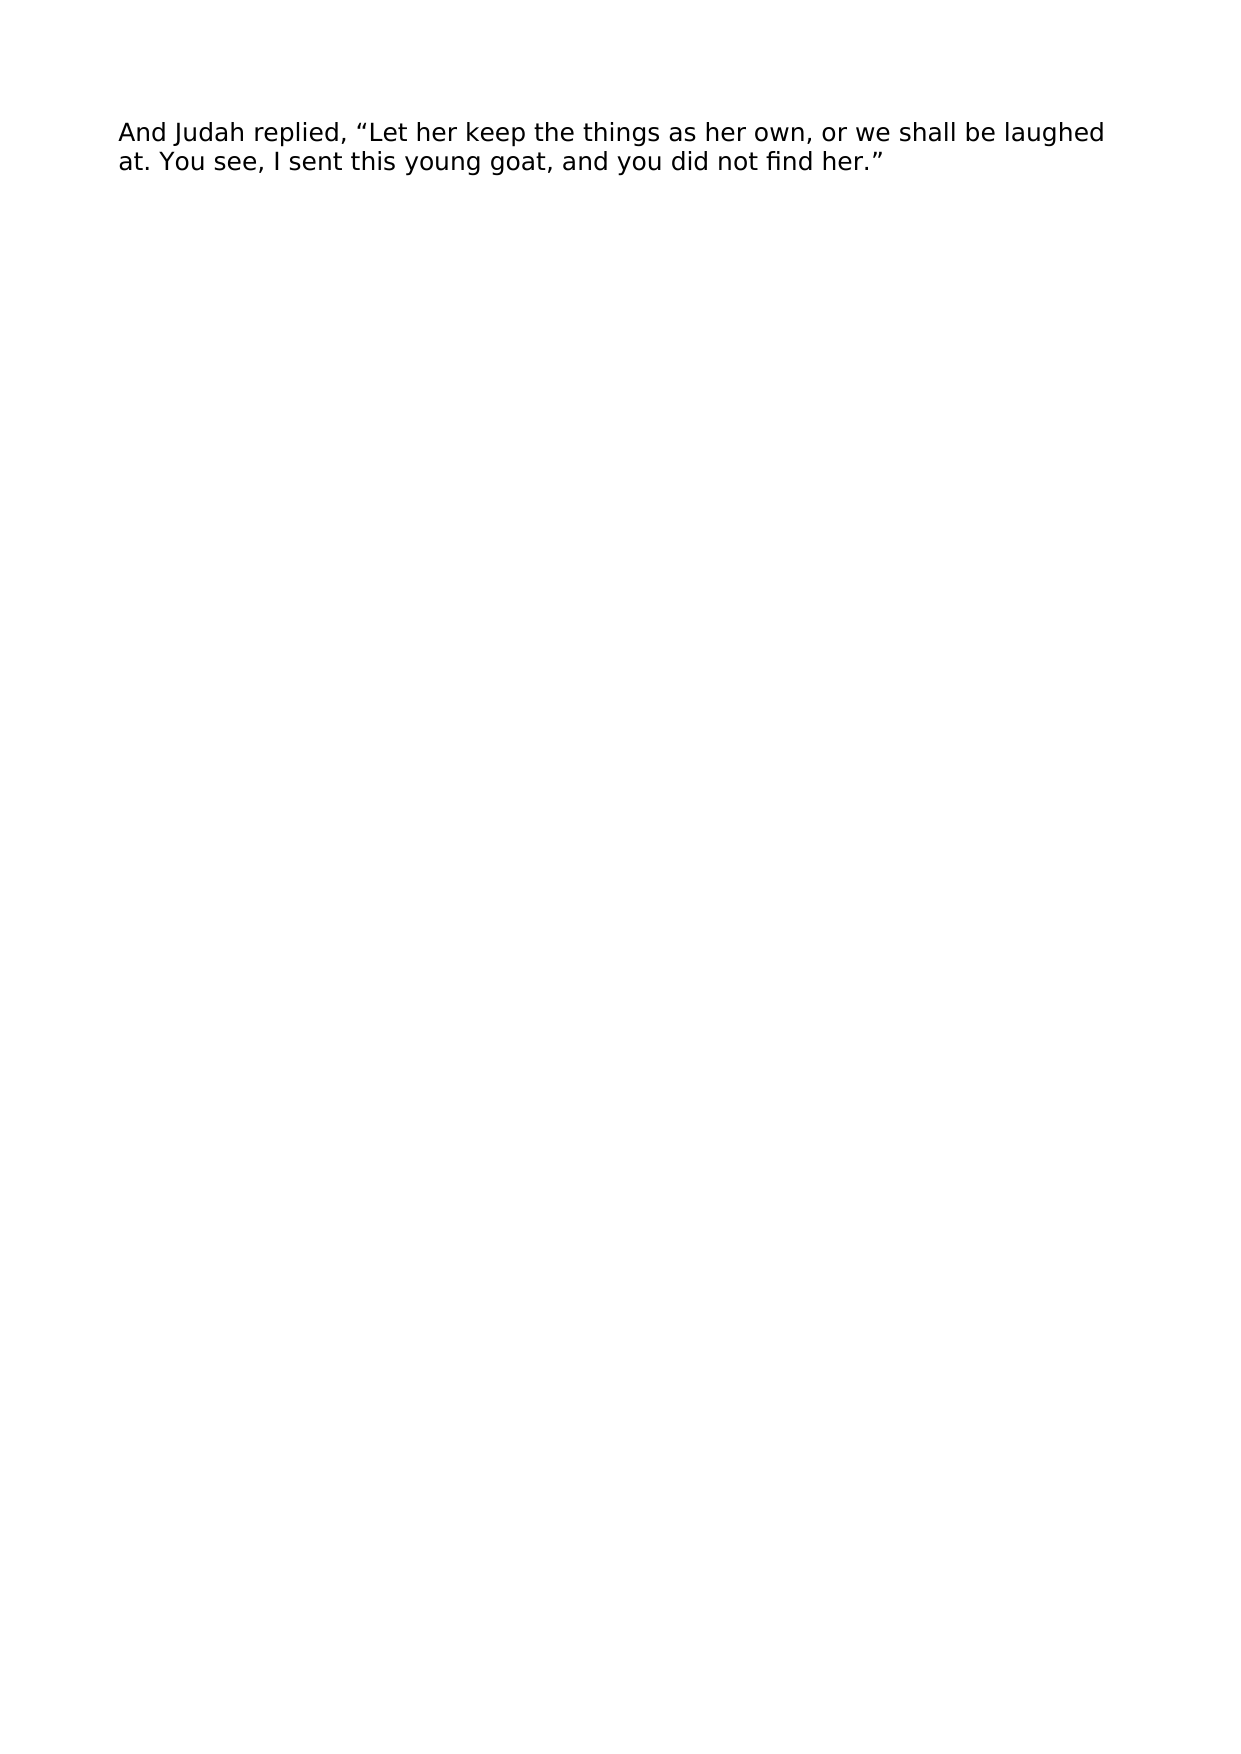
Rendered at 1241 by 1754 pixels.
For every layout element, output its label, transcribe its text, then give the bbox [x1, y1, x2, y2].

text And Judah replied, “Let her keep the things as her own, or we shall be laughed at. You see, I sent this young goat, and you did not find her.” [118, 118, 1122, 176]
